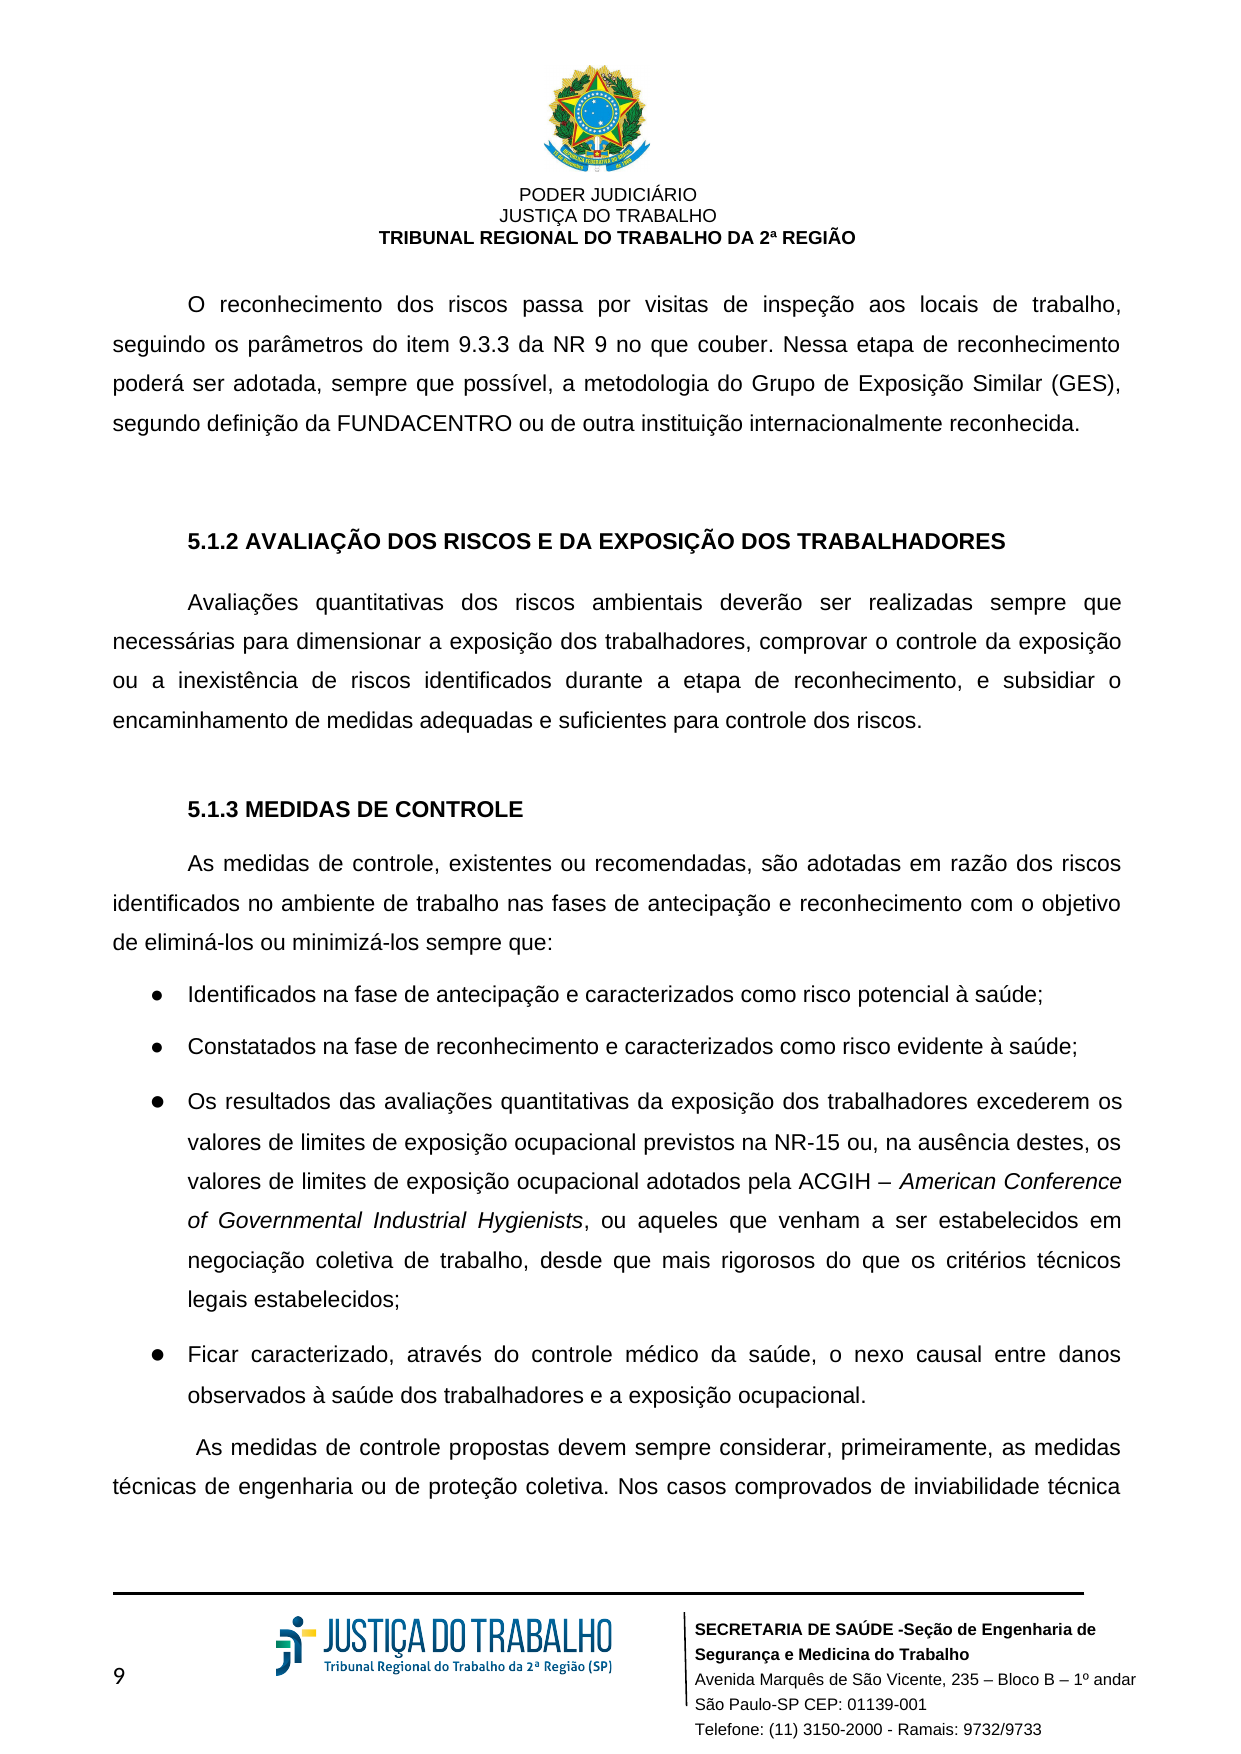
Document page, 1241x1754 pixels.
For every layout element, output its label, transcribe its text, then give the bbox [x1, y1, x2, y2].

text As medidas de controle propostas devem sempre considerar, primeiramente, as medidas técnicas de engenharia ou de proteção coletiva. Nos casos comprovados de inviabilidade técnica [112, 1434, 1122, 1500]
list Ficar caracterizado, através do controle médico da saúde, o nexo causal entre danos observados à saúde dos trabalhadores e a exposição ocupacional. [150, 1338, 1122, 1408]
list Constatados na fase de reconhecimento e caracterizados como risco evidente à saúde; [150, 1033, 1122, 1059]
subtitle 5.1.3 MEDIDAS DE CONTROLE [112, 796, 1122, 823]
text Avaliações quantitativas dos riscos ambientais deverão ser realizadas sempre que necessárias para dimensionar a exposição dos trabalhadores, comprovar o controle da exposição ou a inexistência de riscos identificados durante a etapa de reconhecimento, e subsidiar o encaminhamento de medidas adequadas e suficientes para controle dos riscos. [112, 588, 1122, 733]
list Os resultados das avaliações quantitativas da exposição dos trabalhadores excederem os valores de limites de exposição ocupacional previstos na NR-15 ou, na ausência destes, os valores de limites de exposição ocupacional adotados pela ACGIH – American Conference of Governmental Industrial Hygienists, ou aqueles que venham a ser estabelecidos em negociação coletiva de trabalho, desde que mais rigorosos do que os critérios técnicos legais estabelecidos; [150, 1085, 1122, 1313]
picture [543, 65, 650, 172]
list Identificados na fase de antecipação e caracterizados como risco potencial à saúde; [150, 981, 1122, 1007]
subtitle 5.1.2 AVALIAÇÃO DOS RISCOS E DA EXPOSIÇÃO DOS TRABALHADORES [112, 528, 1122, 554]
text O reconhecimento dos riscos passa por visitas de inspeção aos locais de trabalho, seguindo os parâmetros do item 9.3.3 da NR 9 no que couber. Nessa etapa de reconhecimento poderá ser adotada, sempre que possível, a metodologia do Grupo de Exposição Similar (GES), segundo definição da FUNDACENTRO ou de outra instituição internacionalmente reconhecida. [112, 291, 1122, 436]
picture [276, 1616, 612, 1676]
text As medidas de controle, existentes ou recomendadas, são adotadas em razão dos riscos identificados no ambiente de trabalho nas fases de antecipação e reconhecimento com o objetivo de eliminá-los ou minimizá-los sempre que: [112, 850, 1122, 956]
